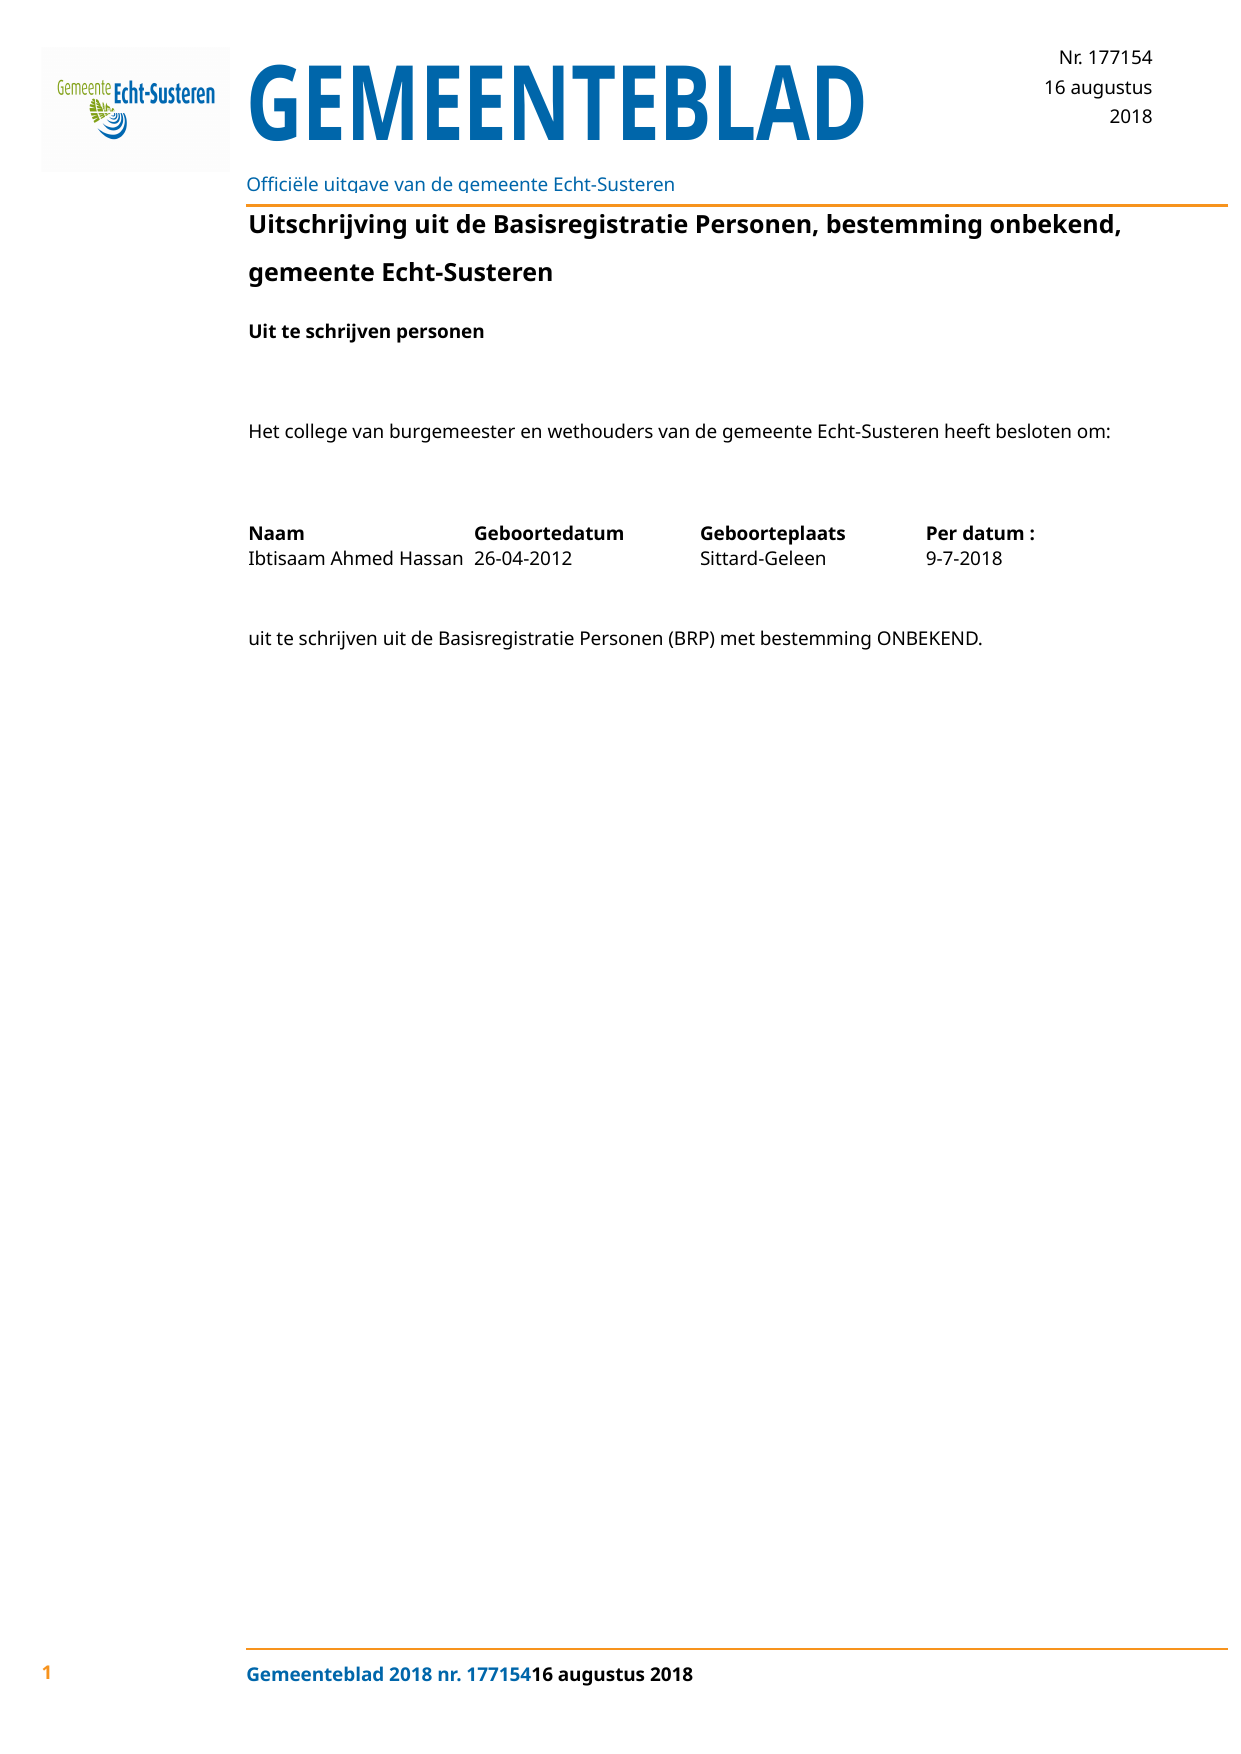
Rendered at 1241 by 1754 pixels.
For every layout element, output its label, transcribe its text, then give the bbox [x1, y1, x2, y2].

table_header Geboortedatum [474, 520, 700, 545]
table_cell Sittard-Geleen [700, 545, 926, 571]
table_cell Ibtisaam Ahmed Hassan [248, 545, 474, 571]
text Uit te schrijven personen [248, 318, 1152, 344]
table_header Geboorteplaats [700, 520, 926, 545]
table_cell 9-7-2018 [926, 545, 1152, 571]
text Het college van burgemeester en wethouders van de gemeente Echt-Susteren heeft besloten om: [248, 419, 1152, 444]
text uit te schrijven uit de Basisregistratie Personen (BRP) met bestemming ONBEKEND. [248, 625, 1152, 651]
table_header Naam [248, 520, 474, 545]
picture [41, 47, 231, 172]
table_cell 26-04-2012 [474, 545, 700, 571]
text Uitschrijving uit de Basisregistratie Personen, bestemming onbekend, gemeente Echt-Susteren [248, 207, 1152, 288]
table_header Per datum : [926, 520, 1152, 545]
